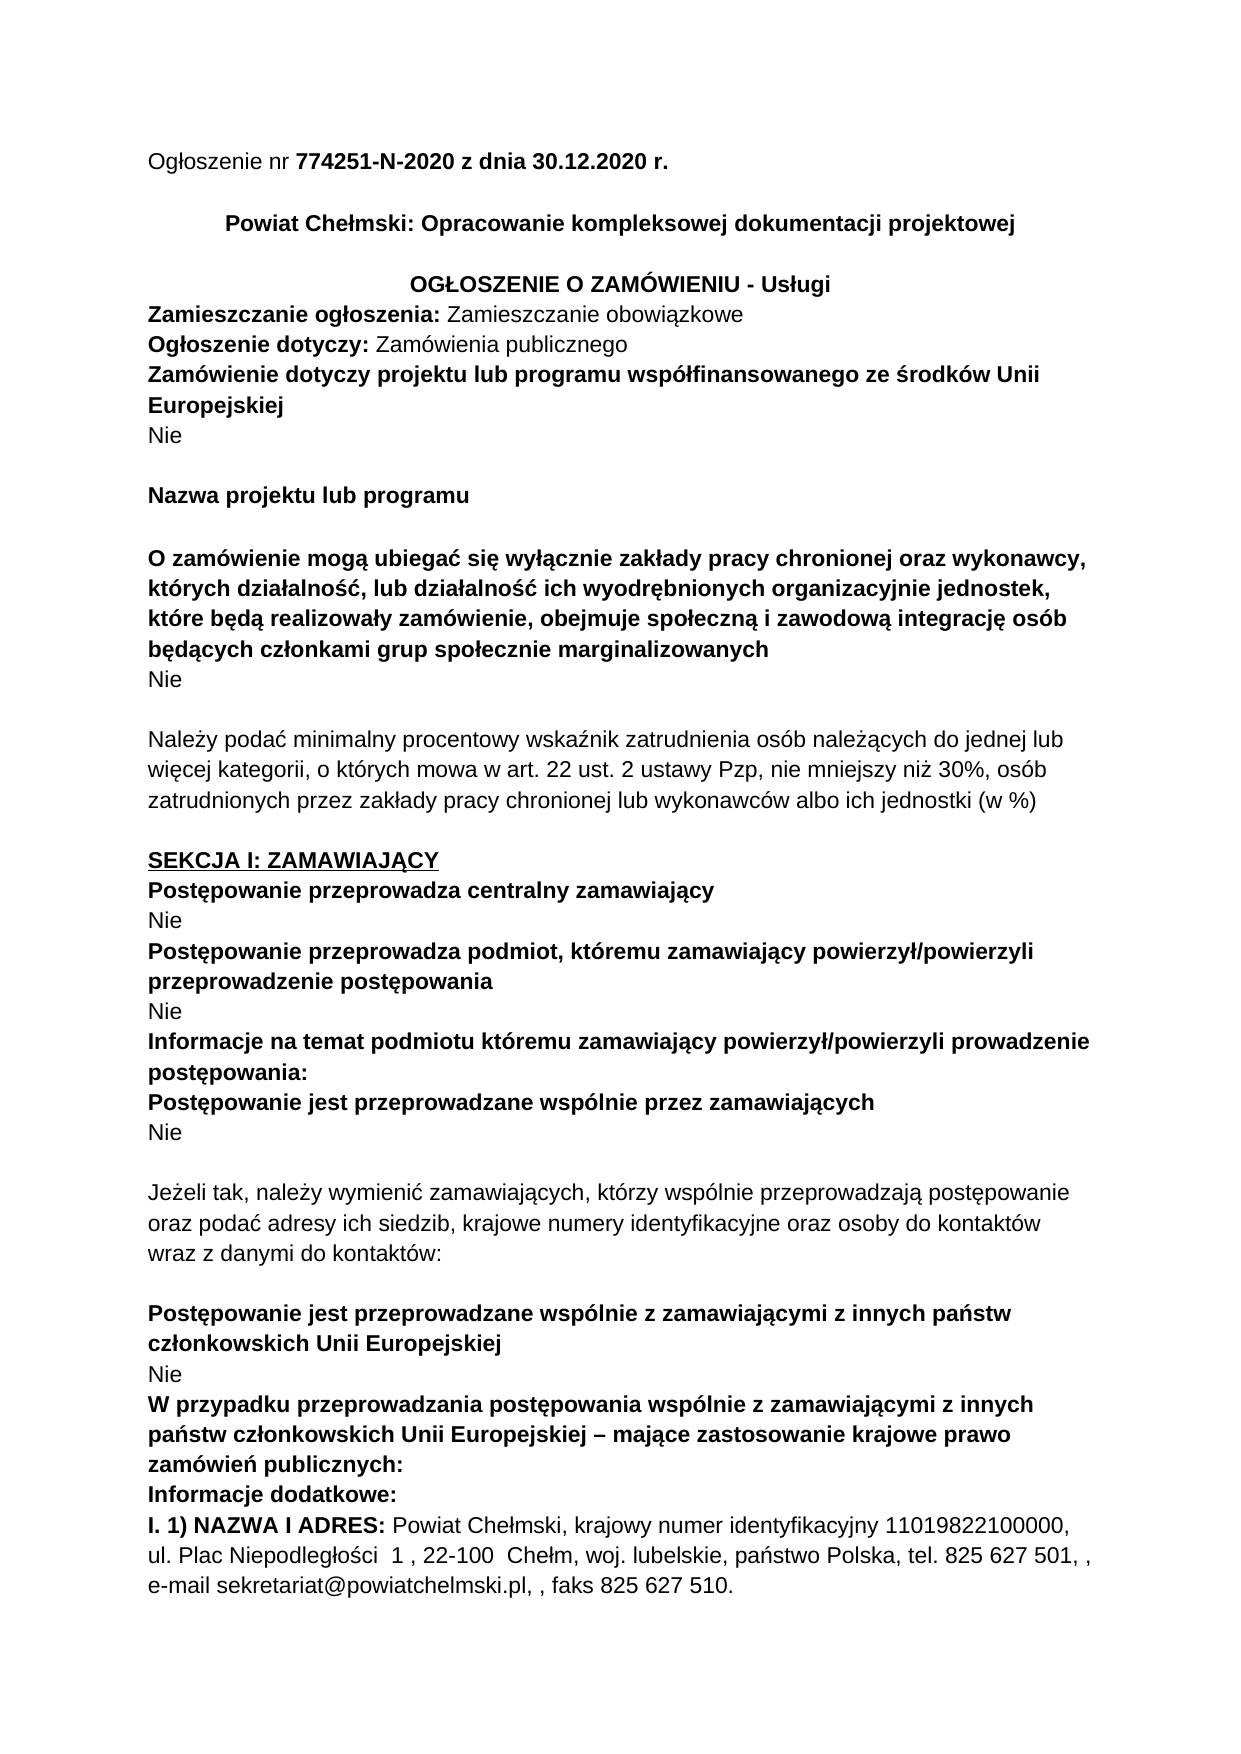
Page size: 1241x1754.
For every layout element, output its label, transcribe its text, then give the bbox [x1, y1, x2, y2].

text Nie [148, 666, 1093, 692]
text Postępowanie przeprowadza centralny zamawiający [148, 877, 1093, 903]
text W przypadku przeprowadzania postępowania wspólnie z zamawiającymi z innych państw członkowskich Unii Europejskiej – mające zastosowanie krajowe prawo zamówień publicznych: Informacje dodatkowe: [148, 1391, 1093, 1508]
text Postępowanie przeprowadza podmiot, któremu zamawiający powierzył/powierzyli przeprowadzenie postępowania [148, 938, 1093, 994]
text Ogłoszenie nr 774251-N-2020 z dnia 30.12.2020 r. [148, 148, 1093, 206]
text Jeżeli tak, należy wymienić zamawiających, którzy wspólnie przeprowadzają postępowanie oraz podać adresy ich siedzib, krajowe numery identyfikacyjne oraz osoby do kontaktów wraz z danymi do kontaktów: Postępowanie jest przeprowadzane wspólnie z zamawiającymi z innych państw członkowskich Unii Europejskiej [148, 1149, 1093, 1357]
text OGŁOSZENIE O ZAMÓWIENIU - Usługi [148, 271, 1093, 297]
text Zamówienie dotyczy projektu lub programu współfinansowanego ze środków Unii Europejskiej [148, 361, 1093, 418]
text Nie [148, 1119, 1093, 1145]
text I. 1) NAZWA I ADRES: Powiat Chełmski, krajowy numer identyfikacyjny 11019822100000, ul. Plac Niepodległości 1 , 22-100 Chełm, woj. lubelskie, państwo Polska, tel. 825 627 501, , e-mail sekretariat@powiatchelmski.pl, , faks 825 627 510. [148, 1512, 1093, 1598]
text O zamówienie mogą ubiegać się wyłącznie zakłady pracy chronionej oraz wykonawcy, których działalność, lub działalność ich wyodrębnionych organizacyjnie jednostek, które będą realizowały zamówienie, obejmuje społeczną i zawodową integrację osób będących członkami grup społecznie marginalizowanych [148, 545, 1093, 662]
text Zamieszczanie ogłoszenia: Zamieszczanie obowiązkowe [148, 301, 1093, 327]
text Należy podać minimalny procentowy wskaźnik zatrudnienia osób należących do jednej lub więcej kategorii, o których mowa w art. 22 ust. 2 ustawy Pzp, nie mniejszy niż 30%, osób zatrudnionych przez zakłady pracy chronionej lub wykonawców albo ich jednostki (w %) [148, 696, 1093, 843]
text Ogłoszenie dotyczy: Zamówienia publicznego [148, 331, 1093, 357]
text Powiat Chełmski: Opracowanie kompleksowej dokumentacji projektowej [148, 210, 1093, 267]
text Nazwa projektu lub programu [148, 452, 1093, 541]
text Nie [148, 907, 1093, 934]
text Informacje na temat podmiotu któremu zamawiający powierzył/powierzyli prowadzenie postępowania: Postępowanie jest przeprowadzane wspólnie przez zamawiających [148, 1028, 1093, 1115]
text Nie [148, 1361, 1093, 1387]
text Nie [148, 998, 1093, 1024]
text Nie [148, 422, 1093, 448]
text SEKCJA I: ZAMAWIAJĄCY [148, 847, 1093, 873]
